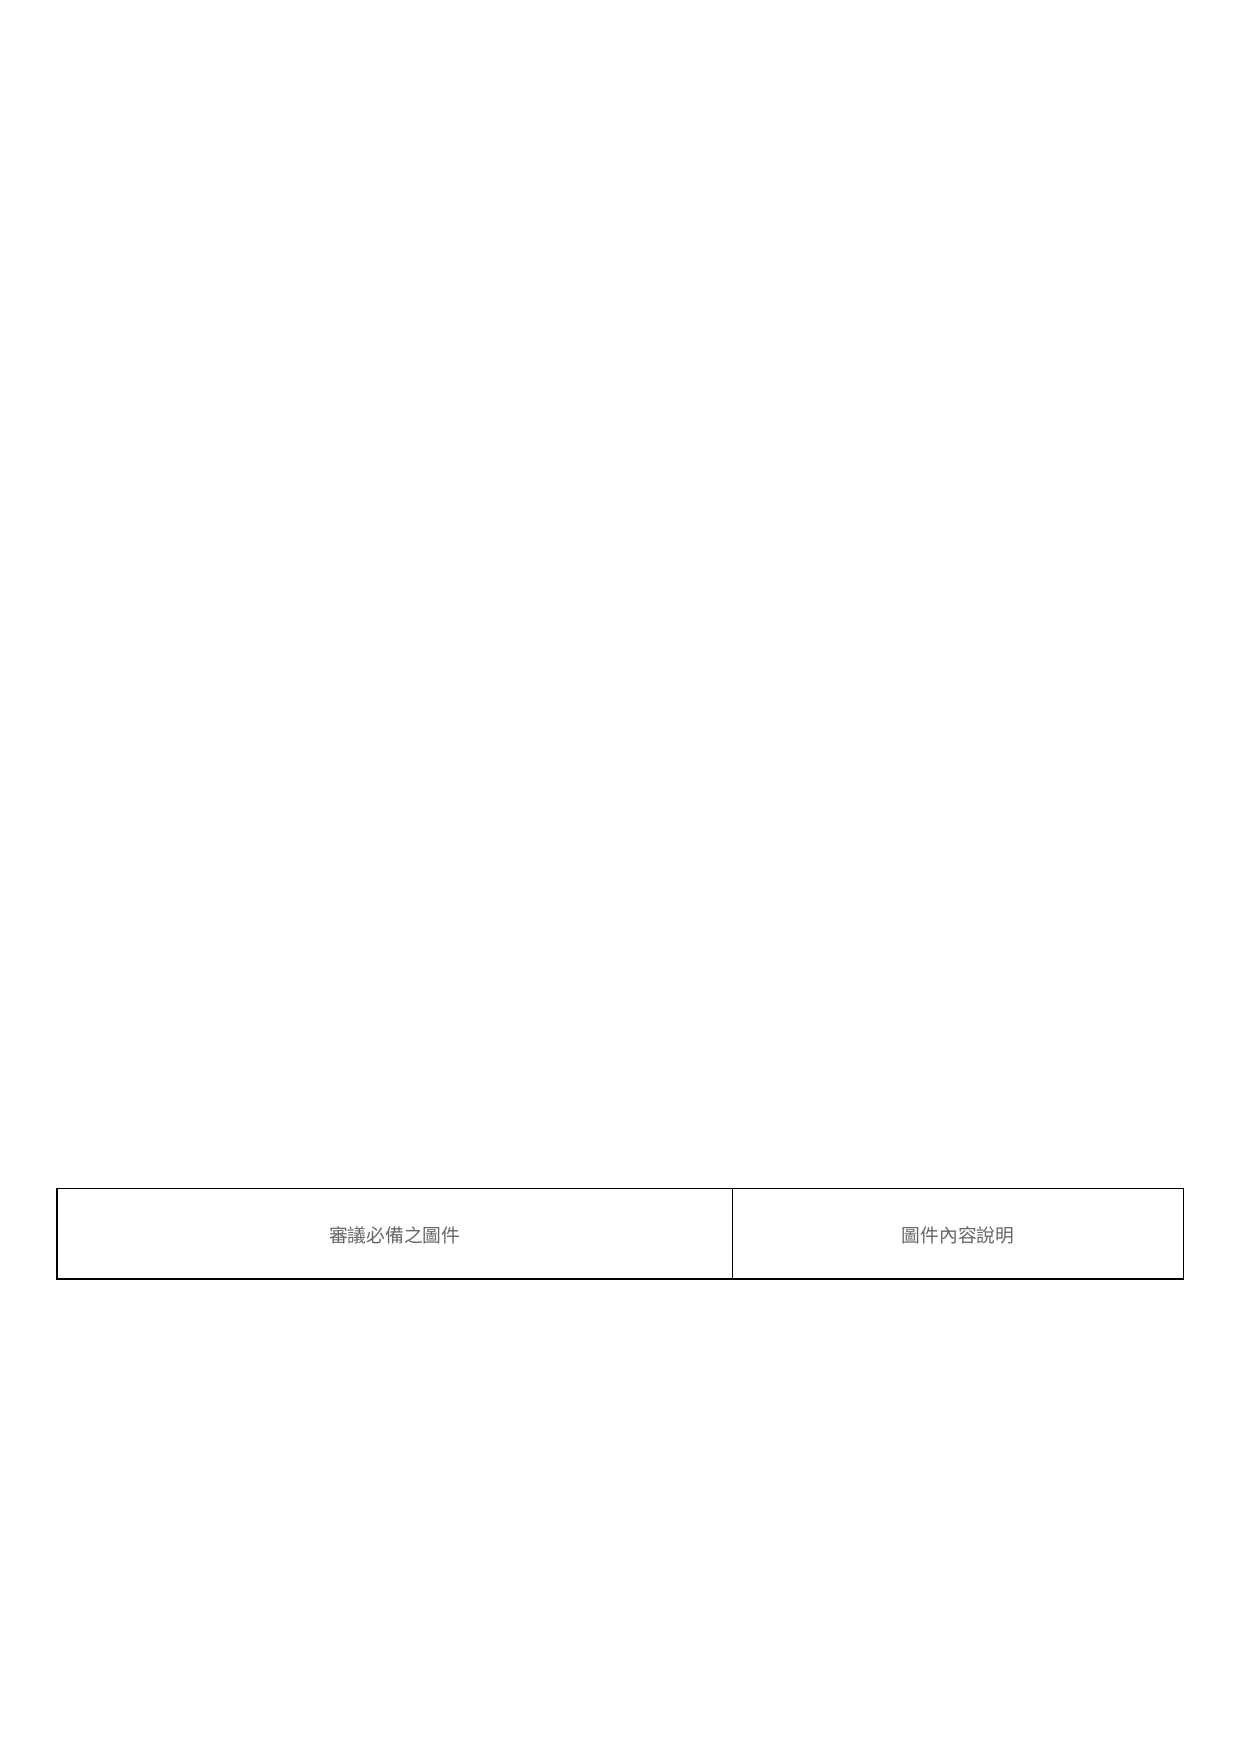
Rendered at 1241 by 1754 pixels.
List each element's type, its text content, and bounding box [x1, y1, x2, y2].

table_header 審議必備之圖件 [58, 1189, 732, 1278]
table_header 圖件內容說明 [733, 1189, 1183, 1278]
